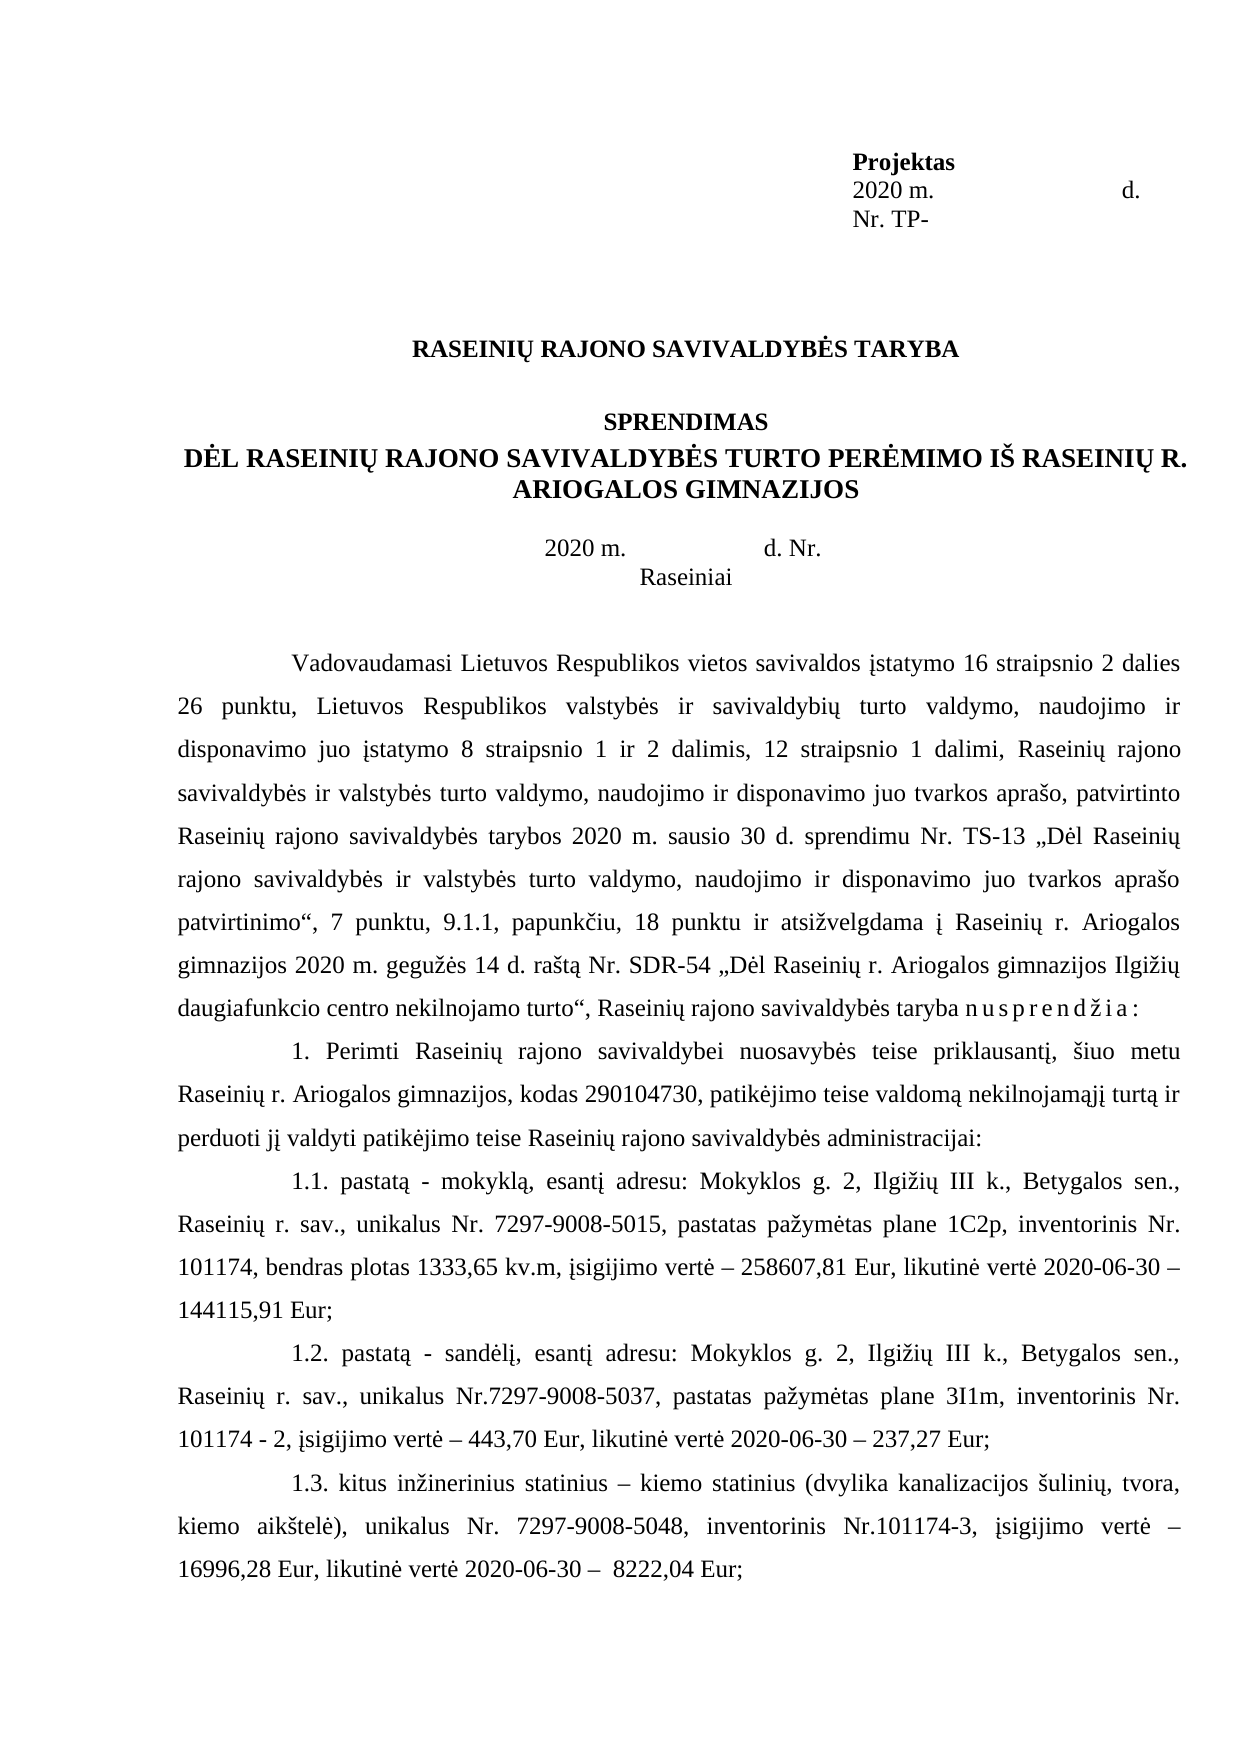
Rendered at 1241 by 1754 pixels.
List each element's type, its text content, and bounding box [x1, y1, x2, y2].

text Nr. TP- [177, 204, 1181, 233]
text 1.3. kitus inžinerinius statinius – kiemo statinius (dvylika kanalizacijos šulinių, tvora, kiemo aikštelė), unikalus Nr. 7297-9008-5048, inventorinis Nr.101174-3, įsigijimo vertė – 16996,28 Eur, likutinė vertė 2020-06-30 – 8222,04 Eur; [177, 1468, 1181, 1583]
text 1.2. pastatą - sandėlį, esantį adresu: Mokyklos g. 2, Ilgižių III k., Betygalos sen., Raseinių r. sav., unikalus Nr.7297-9008-5037, pastatas pažymėtas plane 3I1m, inventorinis Nr. 101174 - 2, įsigijimo vertė – 443,70 Eur, likutinė vertė 2020-06-30 – 237,27 Eur; [177, 1338, 1181, 1453]
text 1. Perimti Raseinių rajono savivaldybei nuosavybės teise priklausantį, šiuo metu Raseinių r. Ariogalos gimnazijos, kodas 290104730, patikėjimo teise valdomą nekilnojamąjį turtą ir perduoti jį valdyti patikėjimo teise Raseinių rajono savivaldybės administracijai: [177, 1036, 1181, 1151]
table_cell RASEINIŲ RAJONO SAVIVALDYBĖS TARYBA [177, 335, 1194, 407]
text Projektas [177, 147, 1181, 176]
table_cell DĖL RASEINIŲ RAJONO SAVIVALDYBĖS TURTO PERĖMIMO IŠ RASEINIŲ R. ARIOGALOS GIMNAZIJOS [177, 443, 1194, 505]
table_cell 2020 m. d. Nr. Raseiniai [177, 505, 1194, 605]
text 2020 m. d. [177, 176, 1181, 204]
text Vadovaudamasi Lietuvos Respublikos vietos savivaldos įstatymo 16 straipsnio 2 dalies 26 punktu, Lietuvos Respublikos valstybės ir savivaldybių turto valdymo, naudojimo ir disponavimo juo įstatymo 8 straipsnio 1 ir 2 dalimis, 12 straipsnio 1 dalimi, Raseinių rajono savivaldybės ir valstybės turto valdymo, naudojimo ir disponavimo juo tvarkos aprašo, patvirtinto Raseinių rajono savivaldybės tarybos 2020 m. sausio 30 d. sprendimu Nr. TS-13 „Dėl Raseinių rajono savivaldybės ir valstybės turto valdymo, naudojimo ir disponavimo juo tvarkos aprašo patvirtinimo“, 7 punktu, 9.1.1, papunkčiu, 18 punktu ir atsižvelgdama į Raseinių r. Ariogalos gimnazijos 2020 m. gegužės 14 d. raštą Nr. SDR-54 „Dėl Raseinių r. Ariogalos gimnazijos Ilgižių daugiafunkcio centro nekilnojamo turto“, Raseinių rajono savivaldybės taryba nusprendžia: [177, 648, 1181, 1022]
text 1.1. pastatą - mokyklą, esantį adresu: Mokyklos g. 2, Ilgižių III k., Betygalos sen., Raseinių r. sav., unikalus Nr. 7297-9008-5015, pastatas pažymėtas plane 1C2p, inventorinis Nr. 101174, bendras plotas 1333,65 kv.m, įsigijimo vertė – 258607,81 Eur, likutinė vertė 2020-06-30 – 144115,91 Eur; [177, 1166, 1181, 1324]
table_cell SPRENDIMAS [177, 407, 1194, 442]
table_header [177, 262, 1194, 334]
